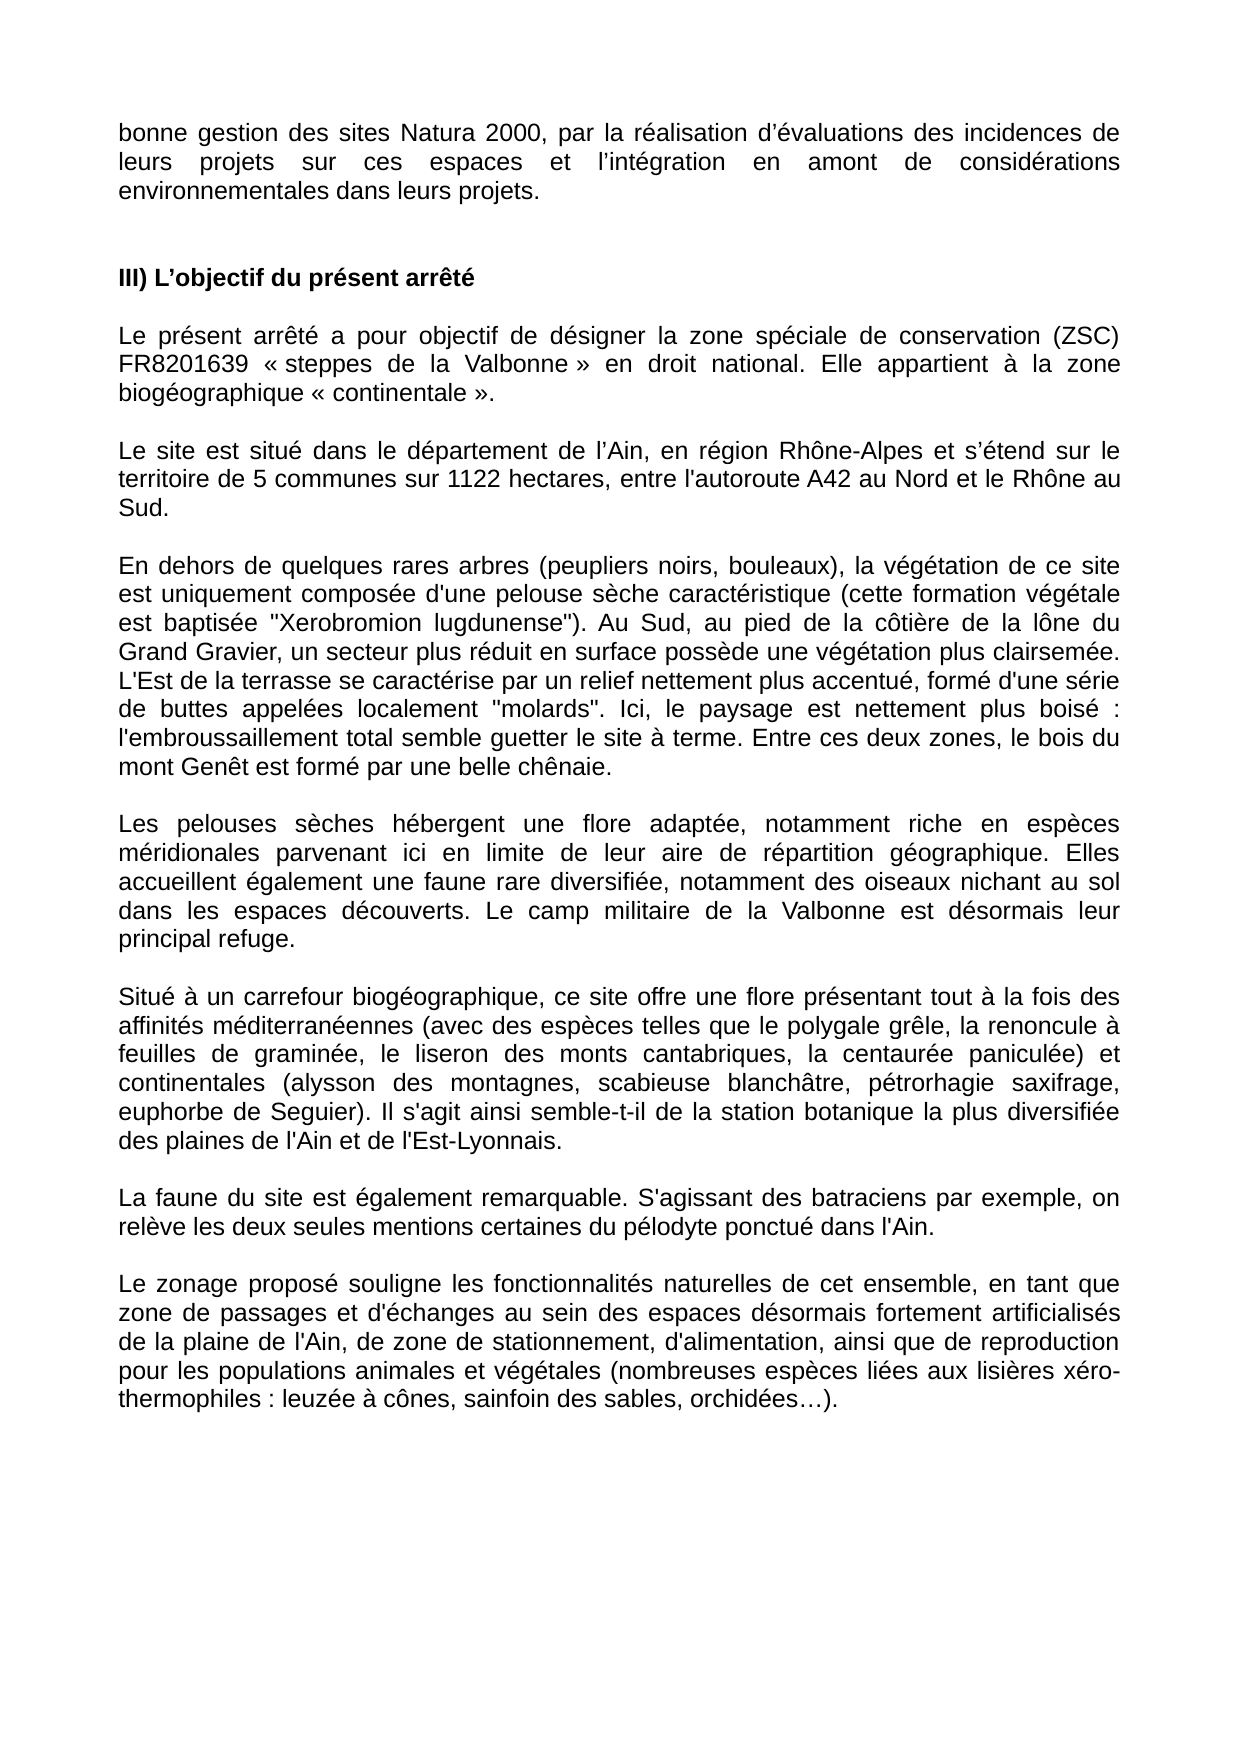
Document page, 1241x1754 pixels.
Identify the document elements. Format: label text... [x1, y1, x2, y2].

text Le site est situé dans le département de l’Ain, en région Rhône-Alpes et s’étend sur le territoire de 5 communes sur 1122 hectares, entre l'autoroute A42 au Nord et le Rhône au Sud. [118, 436, 1122, 522]
text bonne gestion des sites Natura 2000, par la réalisation d’évaluations des incidences de leurs projets sur ces espaces et l’intégration en amont de considérations environnementales dans leurs projets. [118, 118, 1122, 204]
text Situé à un carrefour biogéographique, ce site offre une flore présentant tout à la fois des affinités méditerranéennes (avec des espèces telles que le polygale grêle, la renoncule à feuilles de graminée, le liseron des monts cantabriques, la centaurée paniculée) et continentales (alysson des montagnes, scabieuse blanchâtre, pétrorhagie saxifrage, euphorbe de Seguier). Il s'agit ainsi semble-t-il de la station botanique la plus diversifiée des plaines de l'Ain et de l'Est-Lyonnais. [118, 982, 1122, 1154]
text Le présent arrêté a pour objectif de désigner la zone spéciale de conservation (ZSC) FR8201639 « steppes de la Valbonne » en droit national. Elle appartient à la zone biogéographique « continentale ». [118, 321, 1122, 407]
text Les pelouses sèches hébergent une flore adaptée, notamment riche en espèces méridionales parvenant ici en limite de leur aire de répartition géographique. Elles accueillent également une faune rare diversifiée, notamment des oiseaux nichant au sol dans les espaces découverts. Le camp militaire de la Valbonne est désormais leur principal refuge. [118, 809, 1122, 953]
text Le zonage proposé souligne les fonctionnalités naturelles de cet ensemble, en tant que zone de passages et d'échanges au sein des espaces désormais fortement artificialisés de la plaine de l'Ain, de zone de stationnement, d'alimentation, ainsi que de reproduction pour les populations animales et végétales (nombreuses espèces liées aux lisières xéro-thermophiles : leuzée à cônes, sainfoin des sables, orchidées…). [118, 1269, 1122, 1413]
text En dehors de quelques rares arbres (peupliers noirs, bouleaux), la végétation de ce site est uniquement composée d'une pelouse sèche caractéristique (cette formation végétale est baptisée "Xerobromion lugdunense"). Au Sud, au pied de la côtière de la lône du Grand Gravier, un secteur plus réduit en surface possède une végétation plus clairsemée. L'Est de la terrasse se caractérise par un relief nettement plus accentué, formé d'une série de buttes appelées localement "molards". Ici, le paysage est nettement plus boisé : l'embroussaillement total semble guetter le site à terme. Entre ces deux zones, le bois du mont Genêt est formé par une belle chênaie. [118, 551, 1122, 781]
text III) L’objectif du présent arrêté [118, 263, 1122, 291]
text La faune du site est également remarquable. S'agissant des batraciens par exemple, on relève les deux seules mentions certaines du pélodyte ponctué dans l'Ain. [118, 1183, 1122, 1241]
